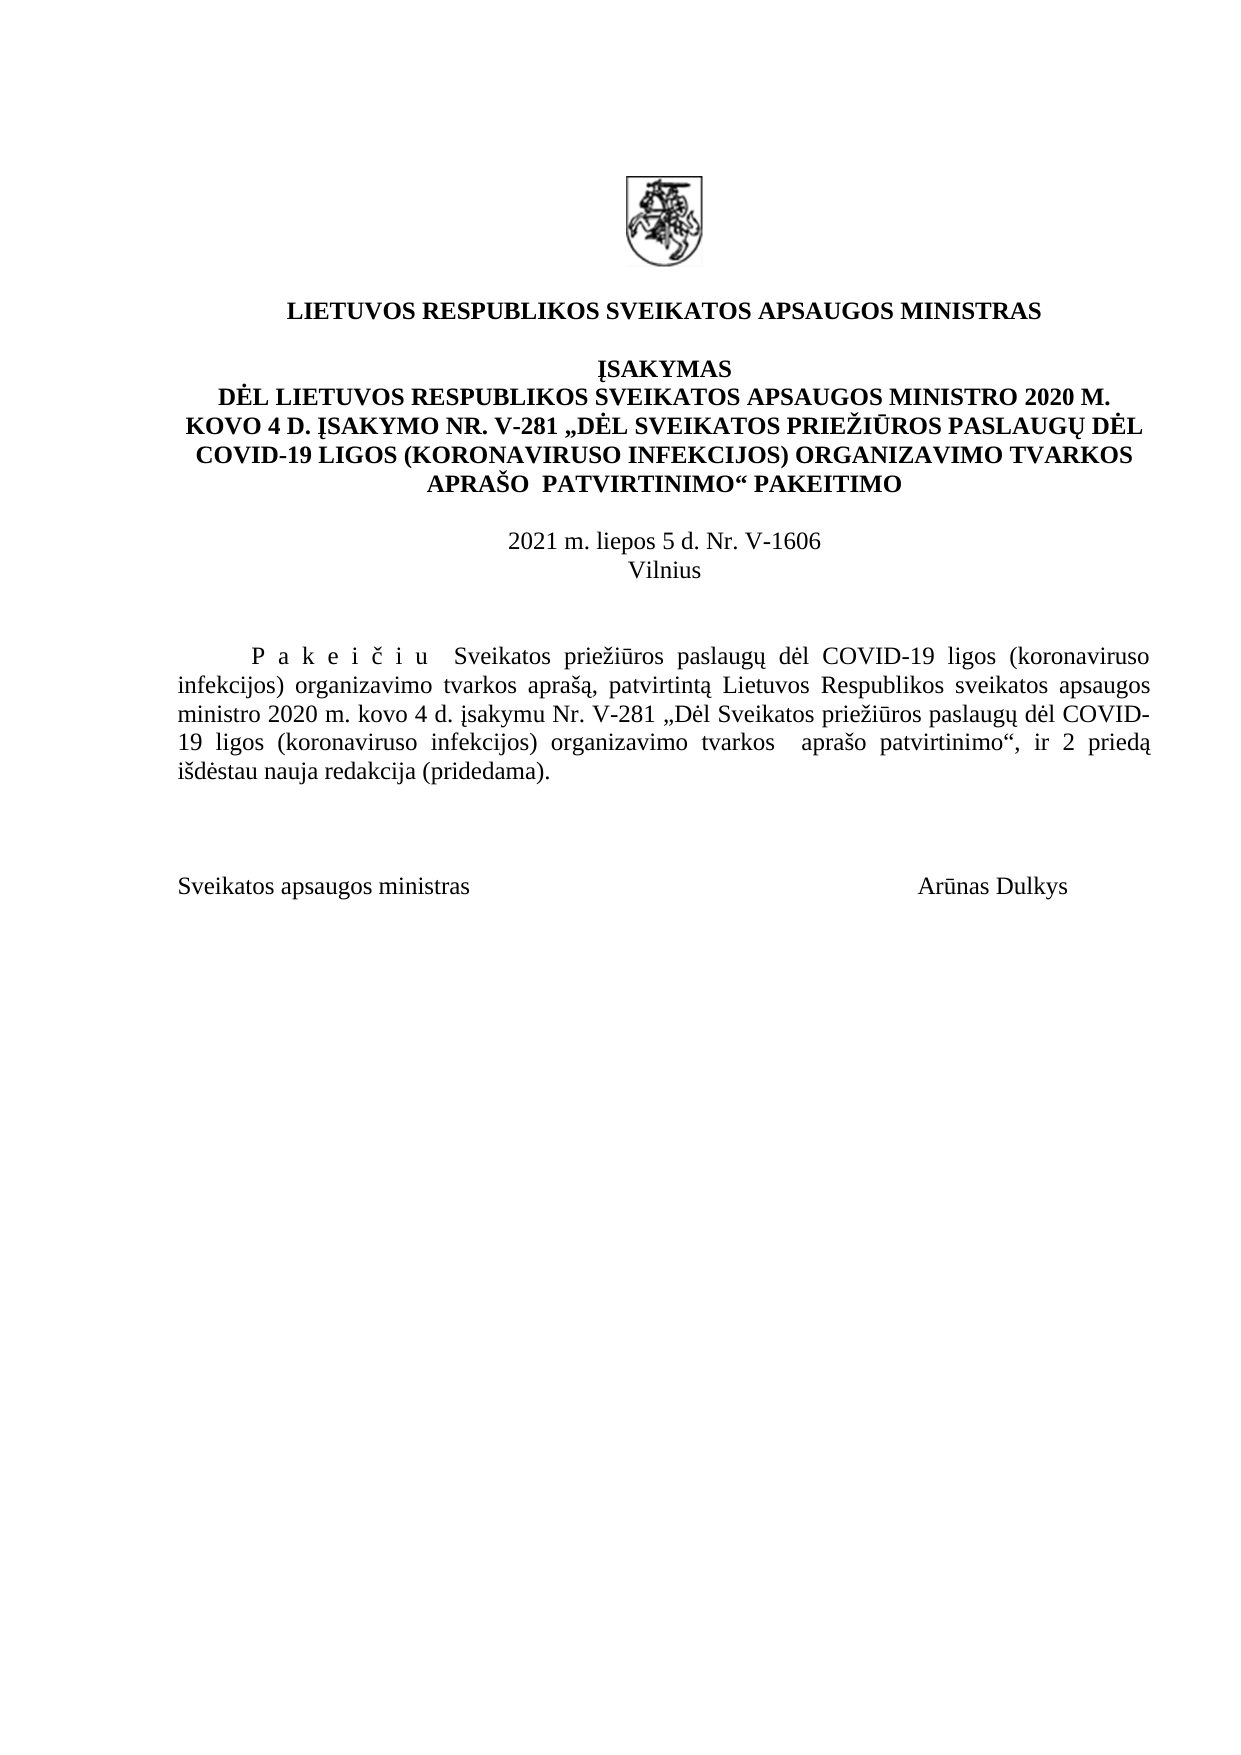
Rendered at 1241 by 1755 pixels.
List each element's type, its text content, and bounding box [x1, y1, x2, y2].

text 2021 m. liepos 5 d. Nr. V-1606 [177, 526, 1152, 555]
text Sveikatos apsaugos ministras Arūnas Dulkys [177, 871, 1152, 900]
text LIETUVOS RESPUBLIKOS SVEIKATOS APSAUGOS MINISTRAS [177, 296, 1152, 325]
text ĮSAKYMAS [177, 354, 1152, 382]
text DĖL LIETUVOS RESPUBLIKOS SVEIKATOS APSAUGOS MINISTRO 2020 M. KOVO 4 D. ĮSAKYMO NR. V-281 „DĖL SVEIKATOS PRIEŽIŪROS PASLAUGŲ DĖL COVID-19 LIGOS (KORONAVIRUSO INFEKCIJOS) ORGANIZAVIMO TVARKOS APRAŠO PATVIRTINIMO“ PAKEITIMO [177, 382, 1152, 497]
text Vilnius [177, 555, 1152, 584]
text P a k e i č i u Sveikatos priežiūros paslaugų dėl COVID-19 ligos (koronaviruso infekcijos) organizavimo tvarkos aprašą, patvirtintą Lietuvos Respublikos sveikatos apsaugos ministro 2020 m. kovo 4 d. įsakymu Nr. V-281 „Dėl Sveikatos priežiūros paslaugų dėl COVID-19 ligos (koronaviruso infekcijos) organizavimo tvarkos aprašo patvirtinimo“, ir 2 priedą išdėstau nauja redakcija (pridedama). [177, 641, 1152, 785]
